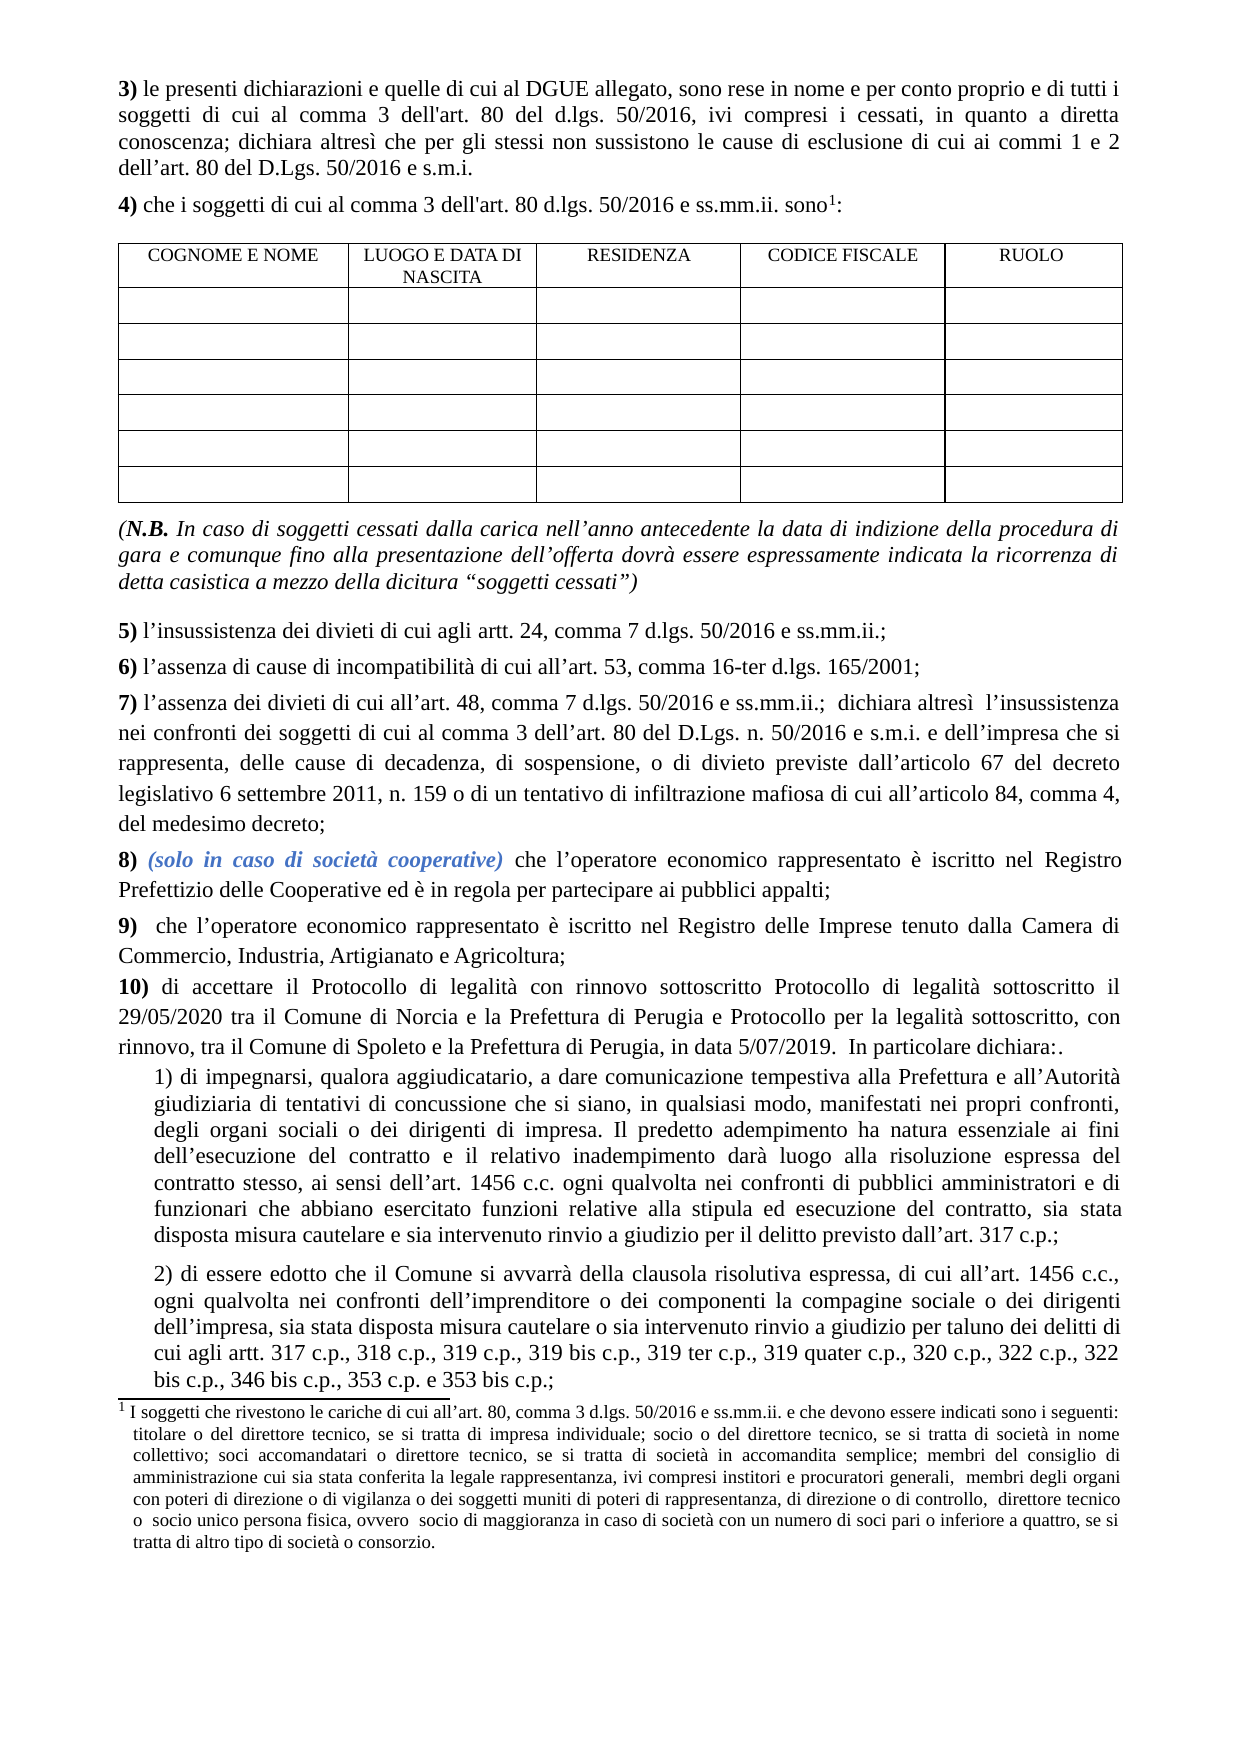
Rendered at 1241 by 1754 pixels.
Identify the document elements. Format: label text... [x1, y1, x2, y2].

table_cell [119, 467, 348, 502]
table_cell [349, 395, 536, 430]
table_cell [537, 324, 740, 359]
table_cell [946, 395, 1122, 430]
table_cell [119, 288, 348, 323]
table_cell [349, 360, 536, 394]
table_cell [741, 467, 944, 502]
table_cell [537, 395, 740, 430]
table_cell [119, 395, 348, 430]
table_cell [946, 288, 1122, 323]
table_cell [741, 288, 944, 323]
list 8) (solo in caso di società cooperative) che l’operatore economico rappresentato è iscritto nel Registro Prefettizio delle Cooperative ed è in regola per partecipare ai pubblici appalti; [118, 846, 1122, 903]
table_cell [741, 395, 944, 430]
table_cell [537, 360, 740, 394]
table_cell [946, 431, 1122, 466]
list 5) l’insussistenza dei divieti di cui agli artt. 24, comma 7 d.lgs. 50/2016 e ss.mm.ii.; [118, 617, 1122, 643]
text 1) di impegnarsi, qualora aggiudicatario, a dare comunicazione tempestiva alla Prefettura e all’Autorità giudiziaria di tentativi di concussione che si siano, in qualsiasi modo, manifestati nei propri confronti, degli organi sociali o dei dirigenti di impresa. Il predetto adempimento ha natura essenziale ai fini dell’esecuzione del contratto e il relativo inadempimento darà luogo alla risoluzione espressa del contratto stesso, ai sensi dell’art. 1456 c.c. ogni qualvolta nei confronti di pubblici amministratori e di funzionari che abbiano esercitato funzioni relative alla stipula ed esecuzione del contratto, sia stata disposta misura cautelare e sia intervenuto rinvio a giudizio per il delitto previsto dall’art. 317 c.p.; [153, 1063, 1122, 1248]
table_cell [537, 467, 740, 502]
table_cell [349, 324, 536, 359]
table_cell [119, 360, 348, 394]
list 7) l’assenza dei divieti di cui all’art. 48, comma 7 d.lgs. 50/2016 e ss.mm.ii.; dichiara altresì l’insussistenza nei confronti dei soggetti di cui al comma 3 dell’art. 80 del D.Lgs. n. 50/2016 e s.m.i. e dell’impresa che si rappresenta, delle cause di decadenza, di sospensione, o di divieto previste dall’articolo 67 del decreto legislativo 6 settembre 2011, n. 159 o di un tentativo di infiltrazione mafiosa di cui all’articolo 84, comma 4, del medesimo decreto; [118, 689, 1122, 836]
table_cell [946, 324, 1122, 359]
list 4) che i soggetti di cui al comma 3 dell'art. 80 d.lgs. 50/2016 e ss.mm.ii. sono: [118, 191, 1122, 217]
table_header CODICE FISCALE [741, 244, 944, 287]
list 9) che l’operatore economico rappresentato è iscritto nel Registro delle Imprese tenuto dalla Camera di Commercio, Industria, Artigianato e Agricoltura; [118, 912, 1122, 969]
table_cell [349, 288, 536, 323]
list I soggetti che rivestono le cariche di cui all’art. 80, comma 3 d.lgs. 50/2016 e ss.mm.ii. e che devono essere indicati sono i seguenti: [118, 1399, 1122, 1423]
list 6) l’assenza di cause di incompatibilità di cui all’art. 53, comma 16-ter d.lgs. 165/2001; [118, 653, 1122, 679]
text (N.B. In caso di soggetti cessati dalla carica nell’anno antecedente la data di indizione della procedura di gara e comunque fino alla presentazione dell’offerta dovrà essere espressamente indicata la ricorrenza di detta casistica a mezzo della dicitura “soggetti cessati”) [118, 515, 1122, 594]
table_cell [741, 324, 944, 359]
table_cell [741, 360, 944, 394]
table_cell [119, 431, 348, 466]
table_cell [741, 431, 944, 466]
table_cell [946, 467, 1122, 502]
table_header RESIDENZA [537, 244, 740, 287]
table_header COGNOME E NOME [119, 244, 348, 287]
table_cell [537, 288, 740, 323]
table_cell [537, 431, 740, 466]
table_cell [946, 360, 1122, 394]
list 3) le presenti dichiarazioni e quelle di cui al DGUE allegato, sono rese in nome e per conto proprio e di tutti i soggetti di cui al comma 3 dell'art. 80 del d.lgs. 50/2016, ivi compresi i cessati, in quanto a diretta conoscenza; dichiara altresì che per gli stessi non sussistono le cause di esclusione di cui ai commi 1 e 2 dell’art. 80 del D.Lgs. 50/2016 e s.m.i. [118, 75, 1122, 180]
table_cell [349, 431, 536, 466]
text 2) di essere edotto che il Comune si avvarrà della clausola risolutiva espressa, di cui all’art. 1456 c.c., ogni qualvolta nei confronti dell’imprenditore o dei componenti la compagine sociale o dei dirigenti dell’impresa, sia stata disposta misura cautelare o sia intervenuto rinvio a giudizio per taluno dei delitti di cui agli artt. 317 c.p., 318 c.p., 319 c.p., 319 bis c.p., 319 ter c.p., 319 quater c.p., 320 c.p., 322 c.p., 322 bis c.p., 346 bis c.p., 353 c.p. e 353 bis c.p.; [153, 1260, 1122, 1392]
table_header LUOGO E DATA DI NASCITA [349, 244, 536, 287]
list titolare o del direttore tecnico, se si tratta di impresa individuale; socio o del direttore tecnico, se si tratta di società in nome collettivo; soci accomandatari o direttore tecnico, se si tratta di società in accomandita semplice; membri del consiglio di amministrazione cui sia stata conferita la legale rappresentanza, ivi compresi institori e procuratori generali, membri degli organi con poteri di direzione o di vigilanza o dei soggetti muniti di poteri di rappresentanza, di direzione o di controllo, direttore tecnico o socio unico persona fisica, ovvero socio di maggioranza in caso di società con un numero di soci pari o inferiore a quattro, se si tratta di altro tipo di società o consorzio. [133, 1423, 1122, 1552]
table_cell [349, 467, 536, 502]
list 10) di accettare il Protocollo di legalità con rinnovo sottoscritto Protocollo di legalità sottoscritto il 29/05/2020 tra il Comune di Norcia e la Prefettura di Perugia e Protocollo per la legalità sottoscritto, con rinnovo, tra il Comune di Spoleto e la Prefettura di Perugia, in data 5/07/2019. In particolare dichiara:. [118, 973, 1122, 1059]
table_cell [119, 324, 348, 359]
table_header RUOLO [946, 244, 1122, 287]
